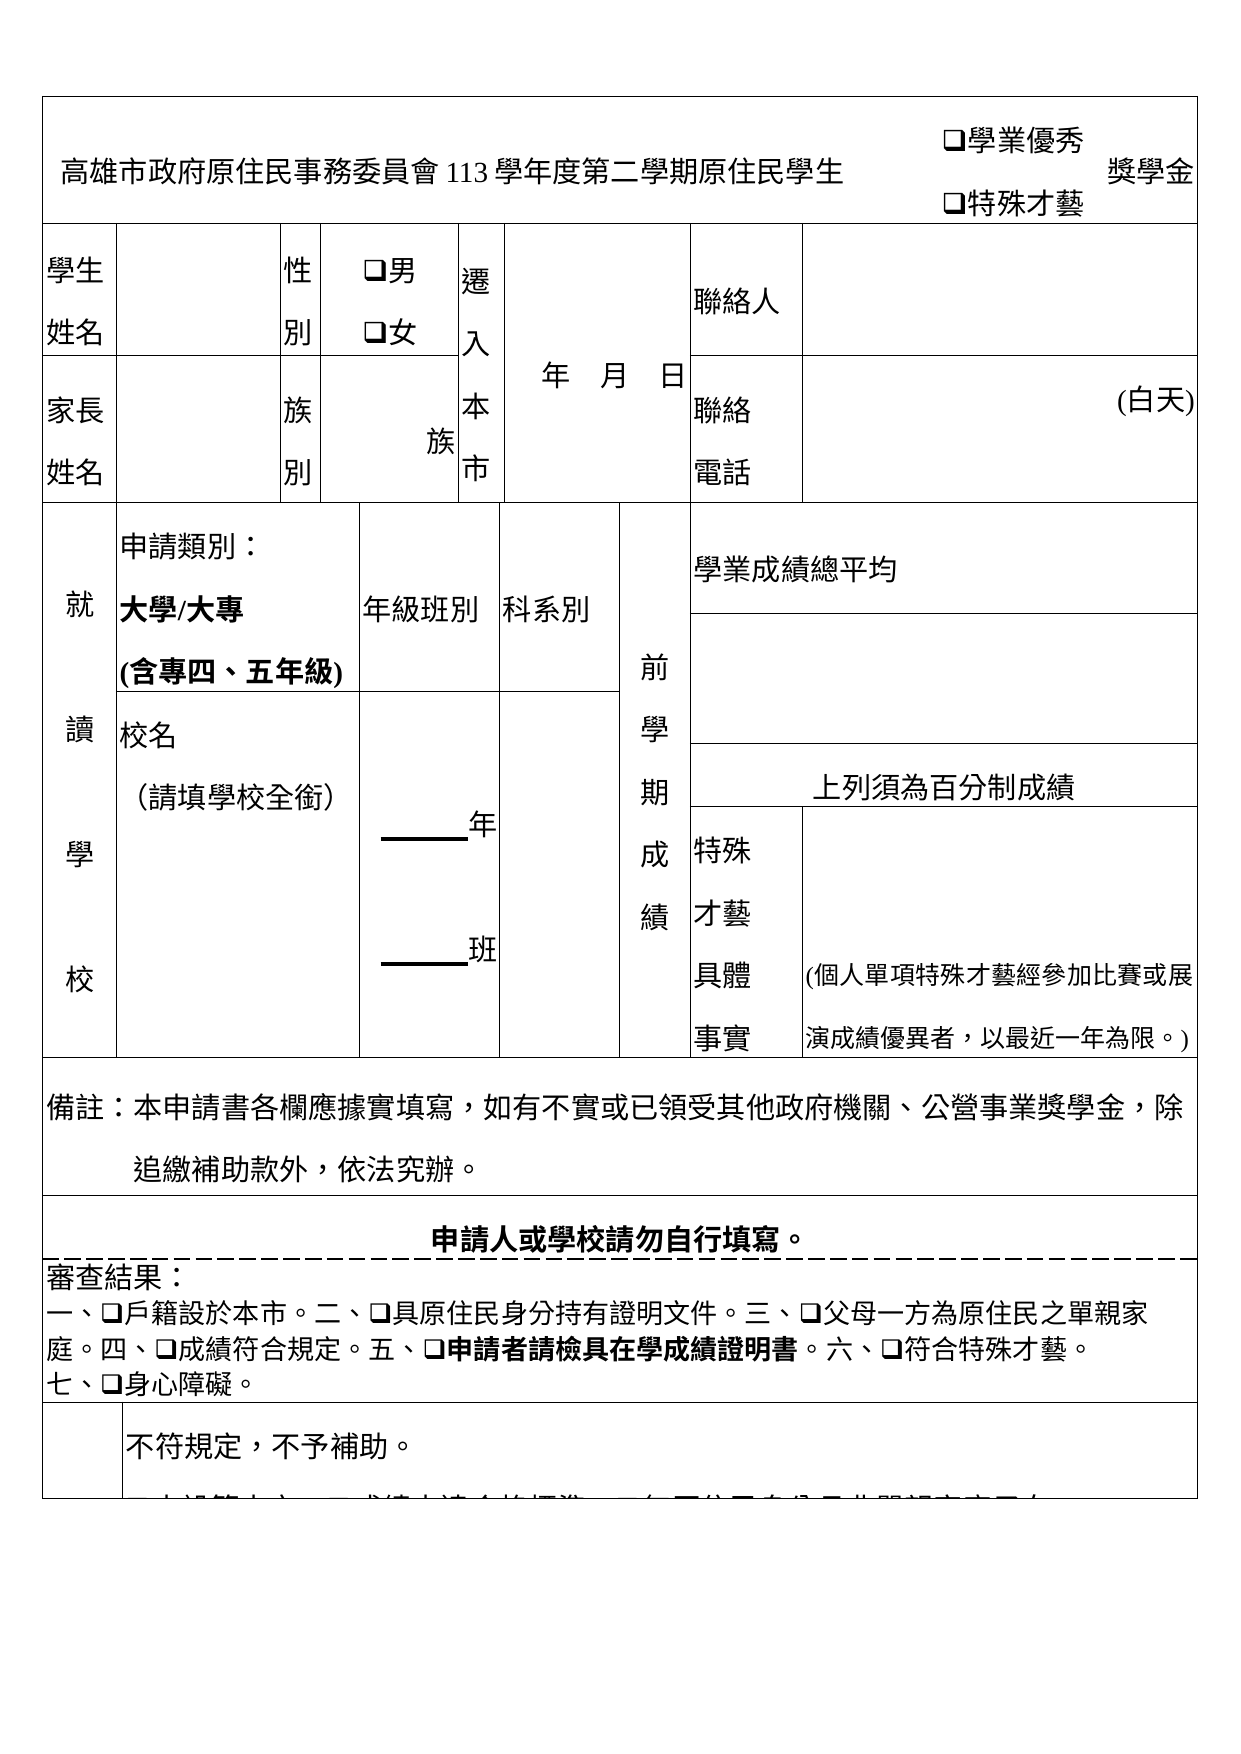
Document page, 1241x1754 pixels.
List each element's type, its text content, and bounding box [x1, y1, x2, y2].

table_cell [117, 356, 280, 502]
table_cell [500, 692, 619, 1057]
table_cell 前 學 期 成 績 [620, 503, 690, 1057]
table_cell 男 女 [321, 224, 458, 355]
table_cell 家長姓名 [43, 356, 116, 502]
table_cell (個人單項特殊才藝經參加比賽或展演成績優異者，以最近一年為限。) [803, 807, 1197, 1057]
table_cell 遷入 本市 [459, 224, 504, 502]
table_cell 學生姓名 [43, 224, 116, 355]
table_cell 申請人或學校請勿自行填寫。 [43, 1196, 1197, 1258]
table_header 獎學金 [1087, 97, 1197, 223]
table_cell 聯絡人 [691, 224, 802, 355]
table_cell 族 [321, 356, 458, 502]
table_cell [803, 224, 1197, 355]
table_cell (白天) (手機) [803, 356, 1197, 502]
table_cell 不符規定，不予補助。 未設籍本市；成績未達合格標準；無原住民身分且非單親家庭子女。 [123, 1403, 1197, 1498]
table_cell 年 月 日 [505, 224, 690, 502]
table_header 學業優秀 [936, 97, 1087, 159]
table_cell 校名 （請填學校全銜） [117, 692, 359, 1057]
table_cell 聯絡 電話 [691, 356, 802, 502]
table_cell [43, 1403, 122, 1498]
table_header 高雄市政府原住民事務委員會113學年度第二學期原住民學生 [43, 97, 936, 223]
table_cell 備註：本申請書各欄應據實填寫，如有不實或已領受其他政府機關、公營事業獎學金，除追繳補助款外，依法究辦。 [43, 1058, 1197, 1195]
table_cell 審查結果： 一、戶籍設於本市。二、具原住民身分持有證明文件。三、父母一方為原住民之單親家庭。四、成績符合規定。五、申請者請檢具在學成績證明書。六、符合特殊才藝。 七、身心障礙。 [43, 1258, 1197, 1402]
table_cell 特殊 才藝 具體 事實 [691, 807, 802, 1057]
table_cell 族別 [281, 356, 320, 502]
table_cell 學業成績總平均 [691, 503, 1197, 612]
table_cell 申請類別： 大學/大專 (含專四、五年級) [117, 503, 359, 691]
table_cell [691, 614, 1197, 743]
table_cell 年 班 [360, 692, 499, 1057]
table_cell [117, 224, 280, 355]
table_cell 上列須為百分制成績 [691, 744, 1197, 806]
table_cell 就 讀 學 校 [43, 503, 116, 1057]
table_cell 特殊才藝 [936, 159, 1087, 223]
table_cell 年級班別 [360, 503, 499, 691]
table_cell 性別 [281, 224, 320, 355]
table_cell 科系別 [500, 503, 619, 691]
